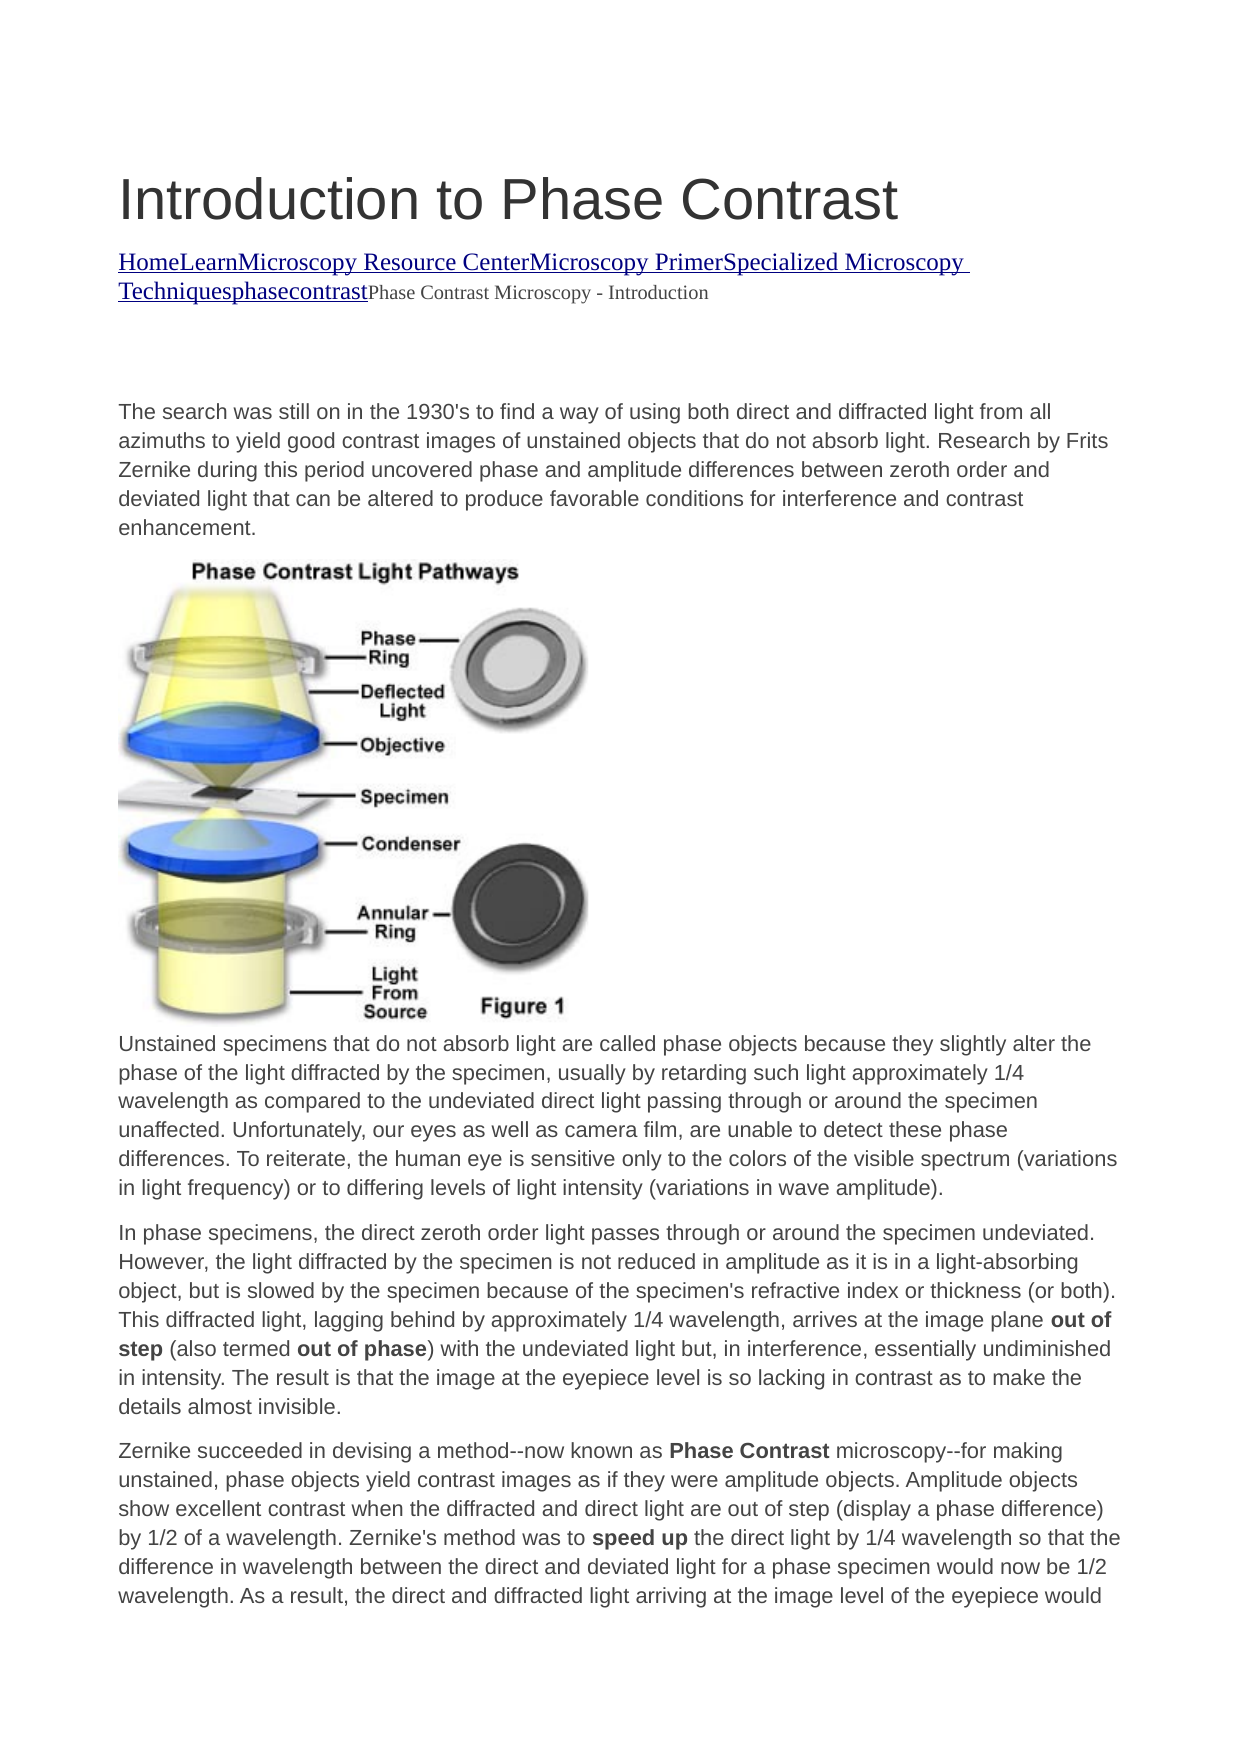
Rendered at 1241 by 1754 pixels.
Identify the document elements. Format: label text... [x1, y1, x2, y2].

picture [118, 559, 589, 1027]
text The search was still on in the 1930's to find a way of using both direct and diffracted light from all azimuths to yield good contrast images of unstained objects that do not absorb light. Research by Frits Zernike during this period uncovered phase and amplitude differences between zeroth order and deviated light that can be altered to produce favorable conditions for interference and contrast enhancement. [118, 399, 1122, 540]
text Unstained specimens that do not absorb light are called phase objects because they slightly alter the phase of the light diffracted by the specimen, usually by retarding such light approximately 1/4 wavelength as compared to the undeviated direct light passing through or around the specimen unaffected. Unfortunately, our eyes as well as camera film, are unable to detect these phase differences. To reiterate, the human eye is sensitive only to the colors of the visible spectrum (variations in light frequency) or to differing levels of light intensity (variations in wave amplitude). [118, 1031, 1122, 1201]
text In phase specimens, the direct zeroth order light passes through or around the specimen undeviated. However, the light diffracted by the specimen is not reduced in amplitude as it is in a light-absorbing object, but is slowed by the specimen because of the specimen's refractive index or thickness (or both). This diffracted light, lagging behind by approximately 1/4 wavelength, arrives at the image plane out of step (also termed out of phase) with the undeviated light but, in interference, essentially undiminished in intensity. The result is that the image at the eyepiece level is so lacking in contrast as to make the details almost invisible. [118, 1220, 1122, 1419]
text HomeLearnMicroscopy Resource CenterMicroscopy PrimerSpecialized Microscopy TechniquesphasecontrastPhase Contrast Microscopy - Introduction [118, 247, 1122, 304]
subtitle Introduction to Phase Contrast [118, 165, 1122, 231]
text Zernike succeeded in devising a method--now known as Phase Contrast microscopy--for making unstained, phase objects yield contrast images as if they were amplitude objects. Amplitude objects show excellent contrast when the diffracted and direct light are out of step (display a phase difference) by 1/2 of a wavelength. Zernike's method was to speed up the direct light by 1/4 wavelength so that the difference in wavelength between the direct and deviated light for a phase specimen would now be 1/2 wavelength. As a result, the direct and diffracted light arriving at the image level of the eyepiece would [118, 1438, 1122, 1608]
